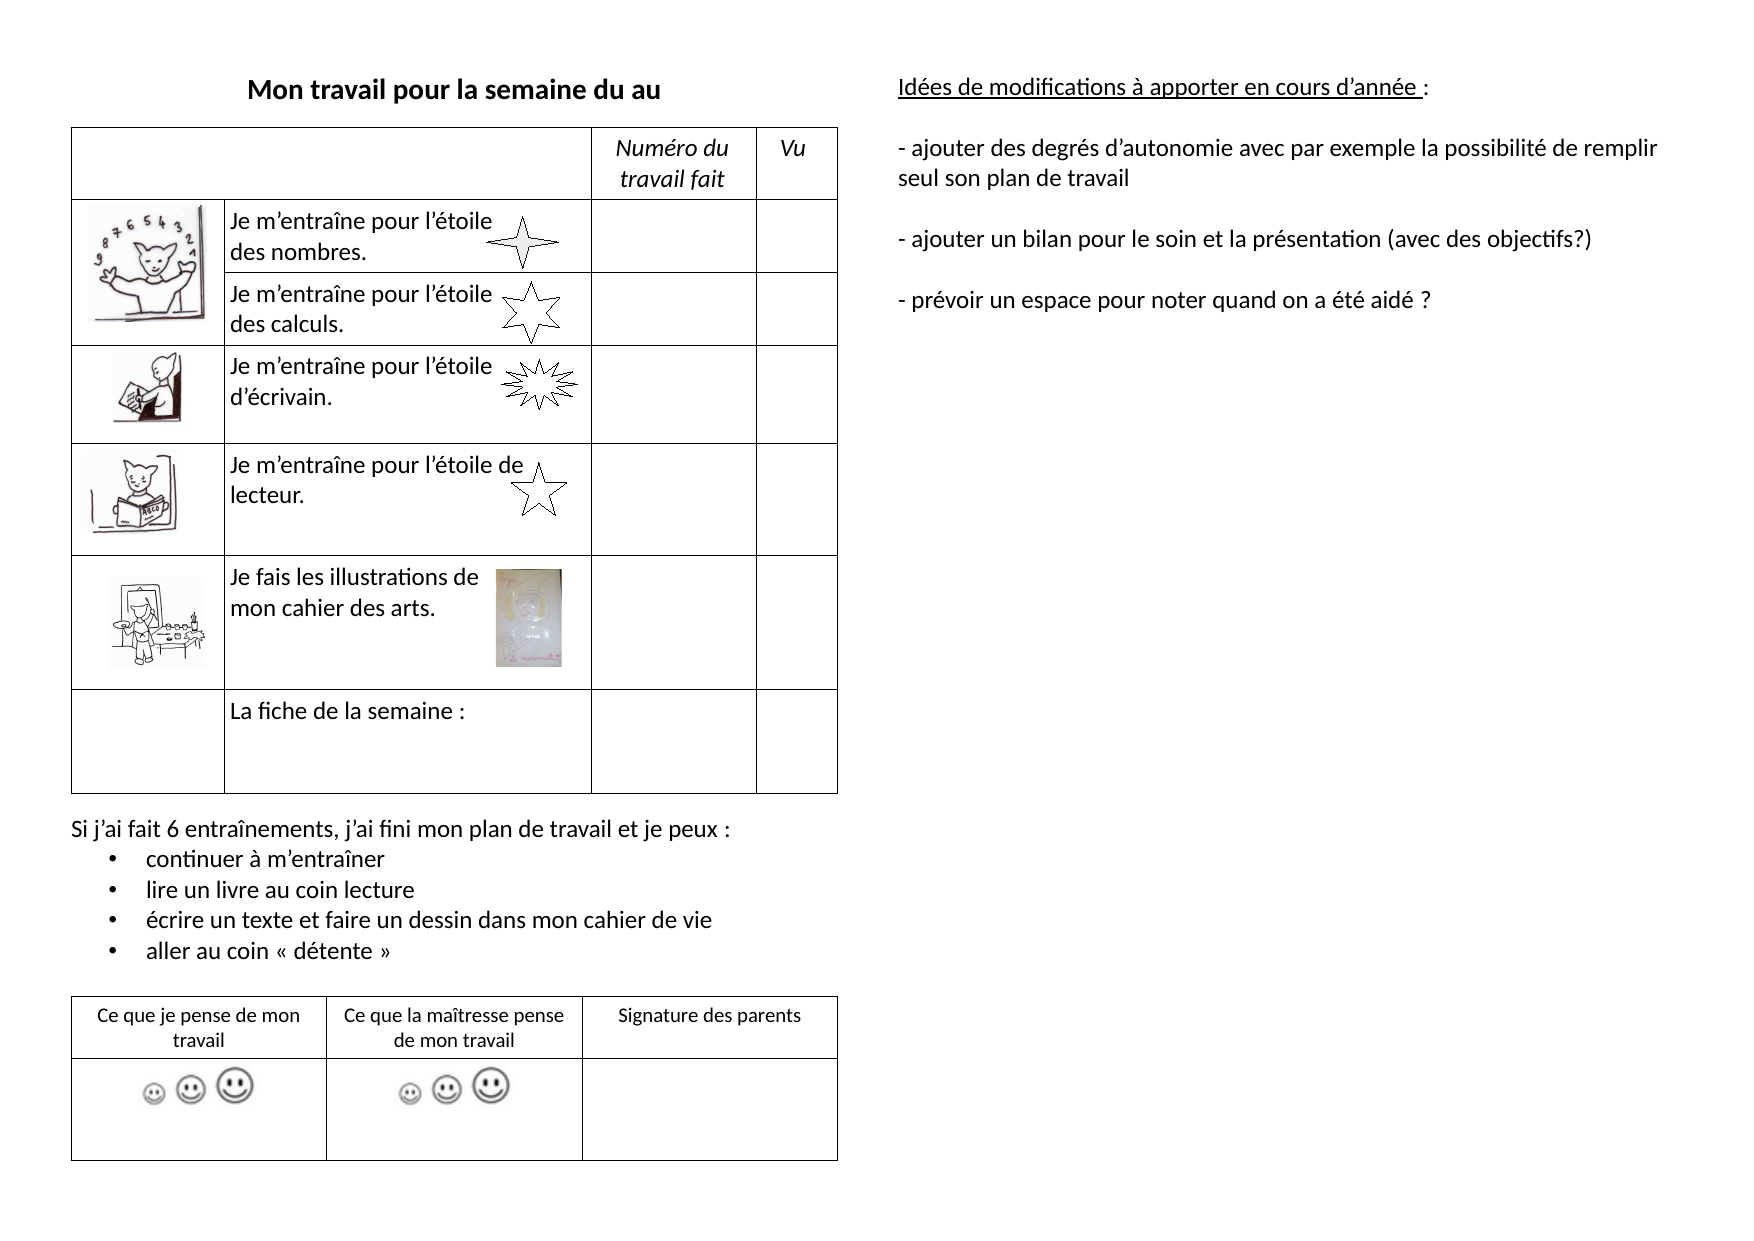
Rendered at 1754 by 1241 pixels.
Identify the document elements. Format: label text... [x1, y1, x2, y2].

table_cell Je m’entraîne pour l’étoile des nombres. [225, 200, 591, 272]
table_cell [327, 1059, 582, 1159]
picture [495, 569, 562, 667]
text - ajouter des degrés d’autonomie avec par exemple la possibilité de remplir seul son plan de travail [898, 132, 1683, 193]
text - prévoir un espace pour noter quand on a été aidé ? [898, 284, 1683, 315]
picture [390, 1064, 519, 1108]
table_cell [583, 1059, 837, 1159]
picture [88, 205, 207, 322]
table_cell [592, 444, 756, 555]
table_cell Je m’entraîne pour l’étoile des calculs. [225, 273, 591, 344]
picture [112, 350, 183, 423]
list aller au coin « détente » [108, 935, 837, 965]
table_header Vu [757, 128, 837, 199]
list lire un livre au coin lecture [108, 874, 837, 904]
table_cell Je m’entraîne pour l’étoile de lecteur. [225, 444, 591, 555]
table_cell La fiche de la semaine : [225, 690, 591, 792]
table_header Ce que la maîtresse pense de mon travail [327, 997, 582, 1058]
table_cell [757, 200, 837, 272]
table_cell [72, 200, 224, 344]
table_header Numéro du travail fait [592, 128, 756, 199]
table_cell [72, 444, 224, 555]
text Idées de modifications à apporter en cours d’année : [898, 71, 1683, 101]
table_cell [592, 200, 756, 272]
table_cell [72, 1059, 326, 1159]
table_cell [757, 273, 837, 344]
picture [80, 449, 178, 535]
text - ajouter un bilan pour le soin et la présentation (avec des objectifs?) [898, 223, 1683, 254]
table_header Signature des parents [583, 997, 837, 1058]
table_cell [757, 444, 837, 555]
text Mon travail pour la semaine du au [71, 71, 837, 106]
table_cell [72, 690, 224, 792]
table_cell [72, 556, 224, 689]
table_header [72, 128, 591, 199]
table_cell [757, 556, 837, 689]
list continuer à m’entraîner [108, 843, 837, 874]
text Si j’ai fait 6 entraînements, j’ai fini mon plan de travail et je peux : [71, 813, 837, 843]
picture [108, 576, 207, 669]
table_cell [757, 346, 837, 443]
table_cell [757, 690, 837, 792]
table_cell Je m’entraîne pour l’étoile d’écrivain. [225, 346, 591, 443]
table_cell [592, 346, 756, 443]
table_header Ce que je pense de mon travail [72, 997, 326, 1058]
table_cell [72, 346, 224, 443]
table_cell [592, 690, 756, 792]
table_cell [592, 556, 756, 689]
list écrire un texte et faire un dessin dans mon cahier de vie [108, 904, 837, 935]
table_cell Je fais les illustrations de mon cahier des arts. [225, 556, 591, 689]
table_cell [592, 273, 756, 344]
picture [134, 1064, 263, 1108]
